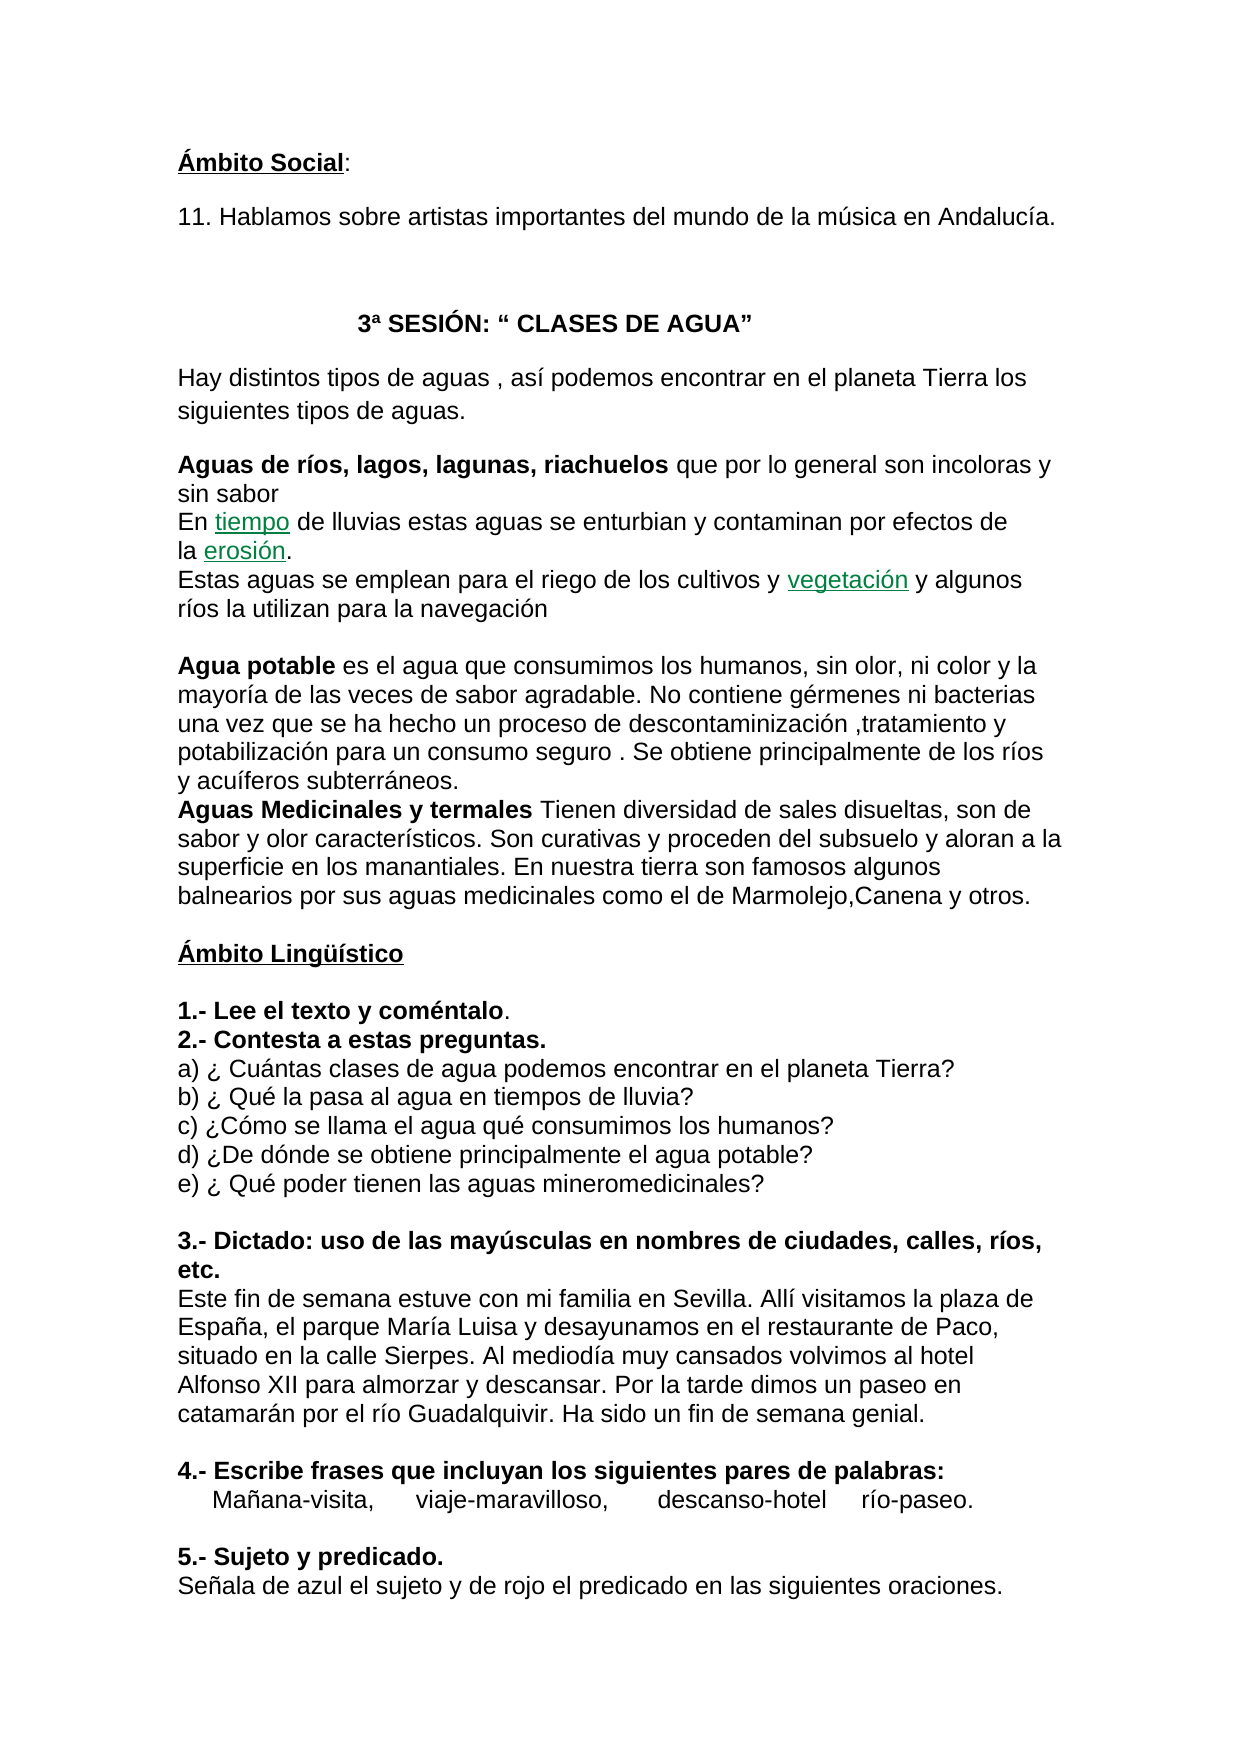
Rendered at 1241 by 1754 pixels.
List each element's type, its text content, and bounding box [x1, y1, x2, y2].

text 2.- Contesta a estas preguntas. [177, 1025, 1063, 1054]
text e) ¿ Qué poder tienen las aguas mineromedicinales? [177, 1169, 1063, 1197]
text Aguas de ríos, lagos, lagunas, riachuelos que por lo general son incoloras y sin sabor [177, 450, 1063, 507]
text Aguas Medicinales y termales Tienen diversidad de sales disueltas, son de sabor y olor característicos. Son curativas y proceden del subsuelo y aloran a la superficie en los manantiales. En nuestra tierra son famosos algunos balnearios por sus aguas medicinales como el de Marmolejo,Canena y otros. [177, 795, 1063, 910]
text 4.- Escribe frases que incluyan los siguientes pares de palabras: [177, 1456, 1063, 1485]
text 1.- Lee el texto y coméntalo. [177, 996, 1063, 1025]
text d) ¿De dónde se obtiene principalmente el agua potable? [177, 1140, 1063, 1169]
text Estas aguas se emplean para el riego de los cultivos y vegetación y algunos ríos la utilizan para la navegación [177, 565, 1063, 622]
text Ámbito Lingüístico [177, 939, 1063, 967]
text En tiempo de lluvias estas aguas se enturbian y contaminan por efectos de la erosión. [177, 507, 1063, 565]
text 5.- Sujeto y predicado. [177, 1542, 1063, 1571]
text Mañana-visita, viaje-maravilloso, descanso-hotel río-paseo. [177, 1485, 1063, 1514]
text Señala de azul el sujeto y de rojo el predicado en las siguientes oraciones. [177, 1571, 1063, 1600]
text 3.- Dictado: uso de las mayúsculas en nombres de ciudades, calles, ríos, etc. [177, 1226, 1063, 1284]
text 11. Hablamos sobre artistas importantes del mundo de la música en Andalucía. [177, 201, 1063, 230]
text a) ¿ Cuántas clases de agua podemos encontrar en el planeta Tierra? [177, 1054, 1063, 1082]
text c) ¿Cómo se llama el agua qué consumimos los humanos? [177, 1111, 1063, 1140]
text Ámbito Social: [177, 148, 1063, 176]
text 3ª SESIÓN: “ CLASES DE AGUA” [177, 309, 1063, 338]
text Agua potable es el agua que consumimos los humanos, sin olor, ni color y la mayoría de las veces de sabor agradable. No contiene gérmenes ni bacterias una vez que se ha hecho un proceso de descontaminización ,tratamiento y potabilización para un consumo seguro . Se obtiene principalmente de los ríos y acuíferos subterráneos. [177, 651, 1063, 795]
text b) ¿ Qué la pasa al agua en tiempos de lluvia? [177, 1082, 1063, 1111]
text Este fin de semana estuve con mi familia en Sevilla. Allí visitamos la plaza de España, el parque María Luisa y desayunamos en el restaurante de Paco, situado en la calle Sierpes. Al mediodía muy cansados volvimos al hotel Alfonso XII para almorzar y descansar. Por la tarde dimos un paseo en catamarán por el río Guadalquivir. Ha sido un fin de semana genial. [177, 1284, 1063, 1427]
text Hay distintos tipos de aguas , así podemos encontrar en el planeta Tierra los siguientes tipos de aguas. [177, 363, 1063, 425]
